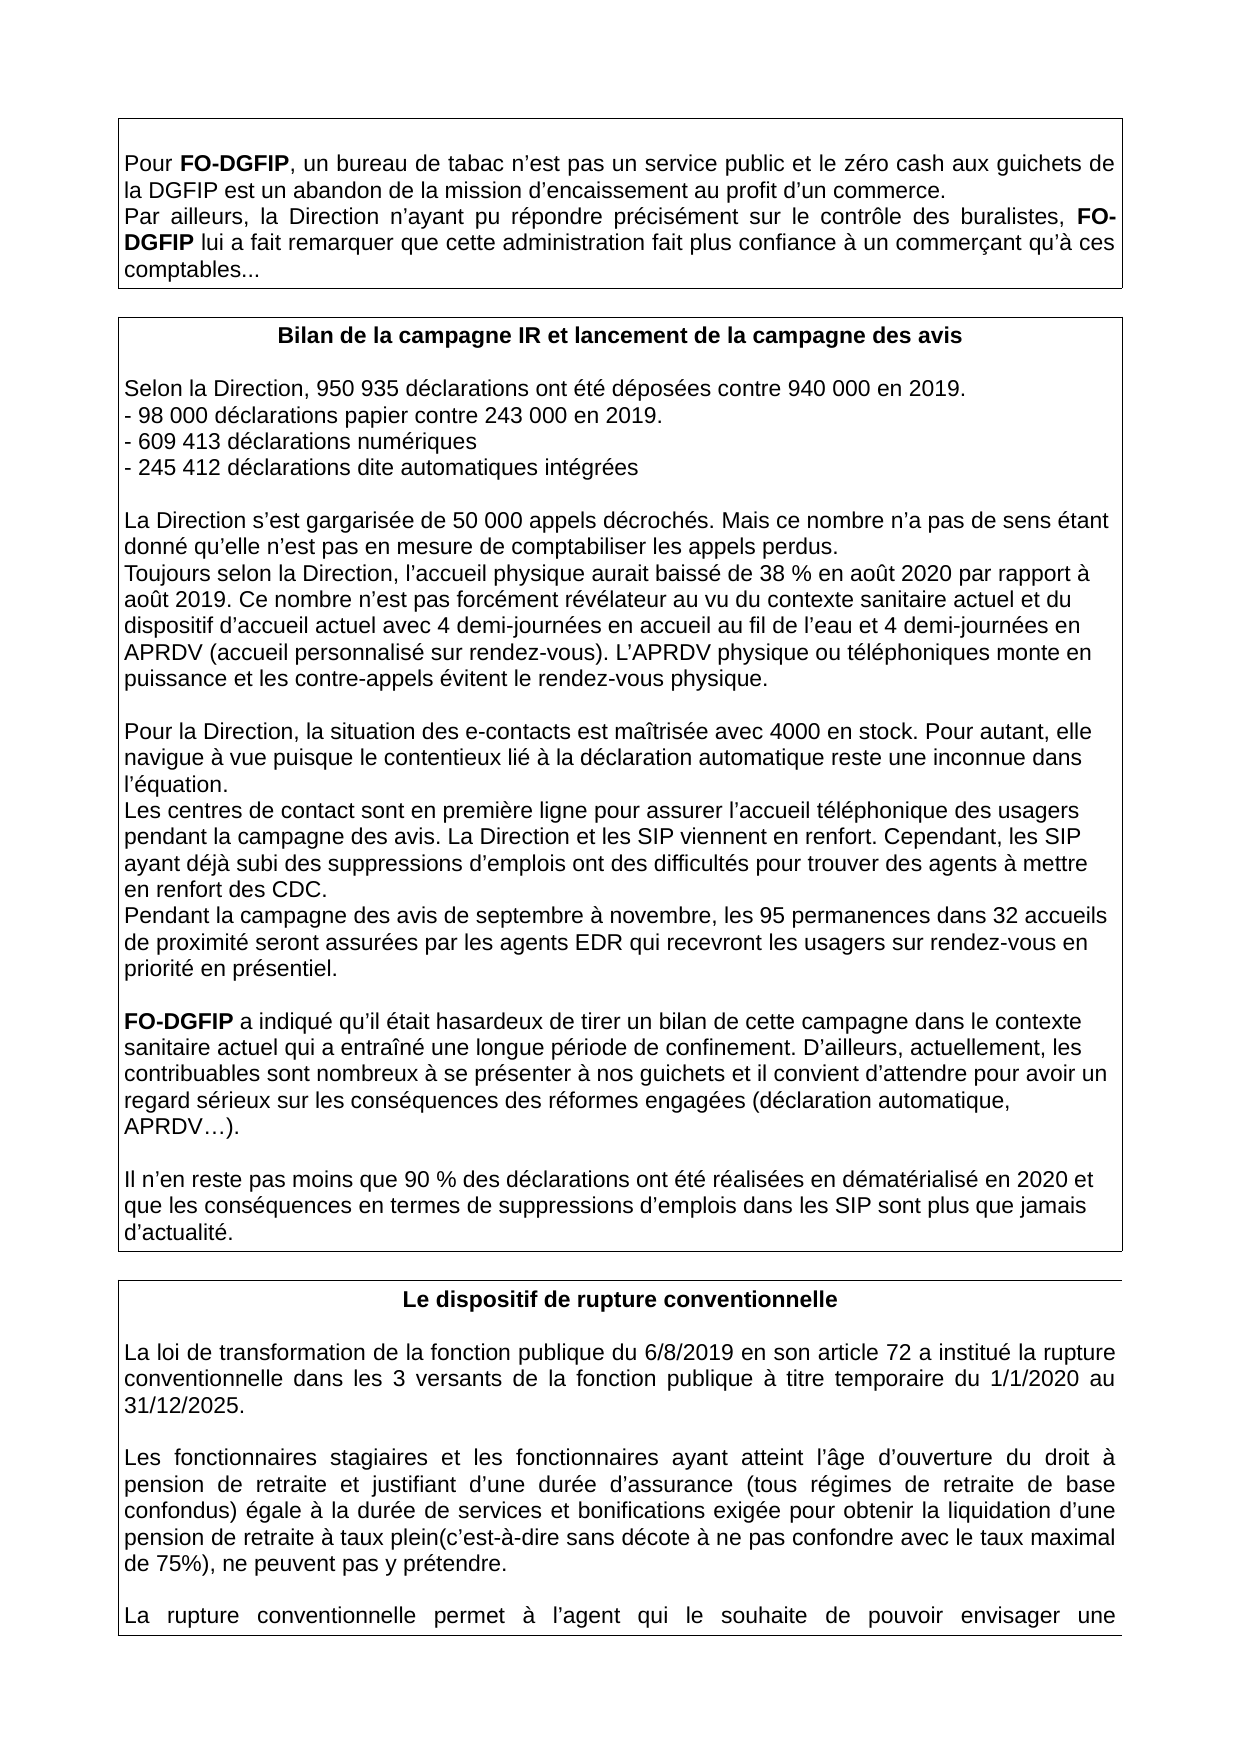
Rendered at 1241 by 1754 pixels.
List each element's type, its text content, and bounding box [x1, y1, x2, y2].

table_header Pour FO-DGFIP, un bureau de tabac n’est pas un service public et le zéro cash aux guichets de la DGFIP est un abandon de la mission d’encaissement au profit d’un commerce. Par ailleurs, la Direction n’ayant pu répondre précisément sur le contrôle des buralistes, FO-DGFIP lui a fait remarquer que cette administration fait plus confiance à un commerçant qu’à ces comptables... [119, 119, 1122, 288]
table_header Le dispositif de rupture conventionnelle La loi de transformation de la fonction publique du 6/8/2019 en son article 72 a institué la rupture conventionnelle dans les 3 versants de la fonction publique à titre temporaire du 1/1/2020 au 31/12/2025. Les fonctionnaires stagiaires et les fonctionnaires ayant atteint l’âge d’ouverture du droit à pension de retraite et justifiant d’une durée d’assurance (tous régimes de retraite de base confondus) égale à la durée de services et bonifications exigée pour obtenir la liquidation d’une pension de retraite à taux plein(c’est-à-dire sans décote à ne pas confondre avec le taux maximal de 75%), ne peuvent pas y prétendre. La rupture conventionnelle permet à l’agent qui le souhaite de pouvoir envisager une [119, 1281, 1122, 1634]
table_header Bilan de la campagne IR et lancement de la campagne des avis Selon la Direction, 950 935 déclarations ont été déposées contre 940 000 en 2019. - 98 000 déclarations papier contre 243 000 en 2019. - 609 413 déclarations numériques - 245 412 déclarations dite automatiques intégrées La Direction s’est gargarisée de 50 000 appels décrochés. Mais ce nombre n’a pas de sens étant donné qu’elle n’est pas en mesure de comptabiliser les appels perdus. Toujours selon la Direction, l’accueil physique aurait baissé de 38 % en août 2020 par rapport à août 2019. Ce nombre n’est pas forcément révélateur au vu du contexte sanitaire actuel et du dispositif d’accueil actuel avec 4 demi-journées en accueil au fil de l’eau et 4 demi-journées en APRDV (accueil personnalisé sur rendez-vous). L’APRDV physique ou téléphoniques monte en puissance et les contre-appels évitent le rendez-vous physique. Pour la Direction, la situation des e-contacts est maîtrisée avec 4000 en stock. Pour autant, elle navigue à vue puisque le contentieux lié à la déclaration automatique reste une inconnue dans l’équation. Les centres de contact sont en première ligne pour assurer l’accueil téléphonique des usagers pendant la campagne des avis. La Direction et les SIP viennent en renfort. Cependant, les SIP ayant déjà subi des suppressions d’emplois ont des difficultés pour trouver des agents à mettre en renfort des CDC. Pendant la campagne des avis de septembre à novembre, les 95 permanences dans 32 accueils de proximité seront assurées par les agents EDR qui recevront les usagers sur rendez-vous en priorité en présentiel. FO-DGFIP a indiqué qu’il était hasardeux de tirer un bilan de cette campagne dans le contexte sanitaire actuel qui a entraîné une longue période de confinement. D’ailleurs, actuellement, les contribuables sont nombreux à se présenter à nos guichets et il convient d’attendre pour avoir un regard sérieux sur les conséquences des réformes engagées (déclaration automatique, APRDV…). Il n’en reste pas moins que 90 % des déclarations ont été réalisées en dématérialisé en 2020 et que les conséquences en termes de suppressions d’emplois dans les SIP sont plus que jamais d’actualité. [119, 318, 1122, 1251]
